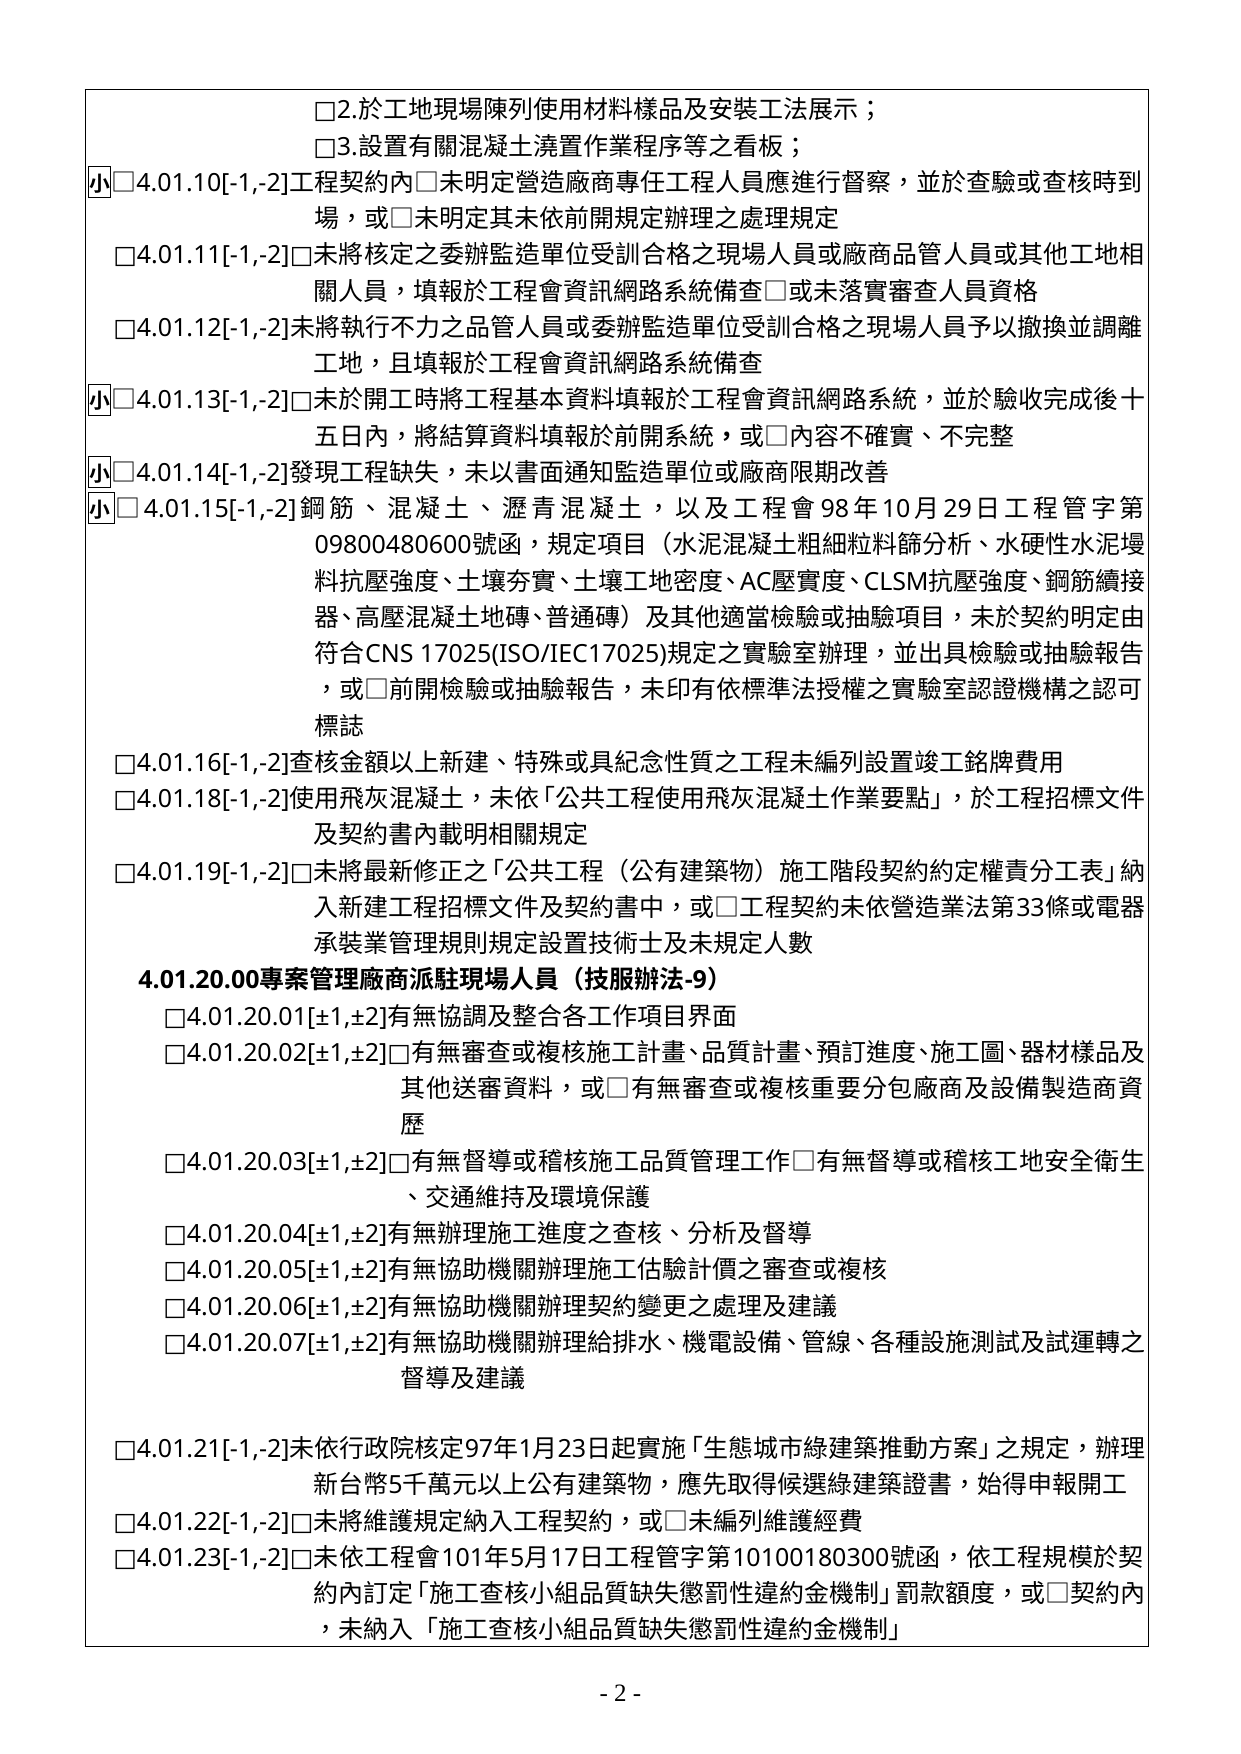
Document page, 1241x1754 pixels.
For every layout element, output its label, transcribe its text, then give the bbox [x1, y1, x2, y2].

table_cell □2.於工地現場陳列使用材料樣品及安裝工法展示； □3.設置有關混凝土澆置作業程序等之看板； 小□4.01.10[-1,-2]工程契約內□未明定營造廠商專任工程人員應進行督察，並於查驗或查核時到場，或□未明定其未依前開規定辦理之處理規定 □4.01.11[-1,-2]□未將核定之委辦監造單位受訓合格之現場人員或廠商品管人員或其他工地相關人員，填報於工程會資訊網路系統備查□或未落實審查人員資格 □4.01.12[-1,-2]未將執行不力之品管人員或委辦監造單位受訓合格之現場人員予以撤換並調離工地，且填報於工程會資訊網路系統備查 小□4.01.13[-1,-2]□未於開工時將工程基本資料填報於工程會資訊網路系統，並於驗收完成後十五日內，將結算資料填報於前開系統，或□內容不確實、不完整 小□4.01.14[-1,-2]發現工程缺失，未以書面通知監造單位或廠商限期改善 小□4.01.15[-1,-2]鋼筋、混凝土、瀝青混凝土，以及工程會98年10月29日工程管字第09800480600號函，規定項目（水泥混凝土粗細粒料篩分析、水硬性水泥墁料抗壓強度、土壤夯實、土壤工地密度、AC壓實度、CLSM抗壓強度、鋼筋續接器、高壓混凝土地磚、普通磚）及其他適當檢驗或抽驗項目，未於契約明定由符合CNS 17025(ISO/IEC17025)規定之實驗室辦理，並出具檢驗或抽驗報告，或□前開檢驗或抽驗報告，未印有依標準法授權之實驗室認證機構之認可標誌 □4.01.16[-1,-2]查核金額以上新建、特殊或具紀念性質之工程未編列設置竣工銘牌費用 □4.01.18[-1,-2]使用飛灰混凝土，未依「公共工程使用飛灰混凝土作業要點」，於工程招標文件及契約書內載明相關規定 □4.01.19[-1,-2]□未將最新修正之「公共工程（公有建築物）施工階段契約約定權責分工表」納入新建工程招標文件及契約書中，或□工程契約未依營造業法第33條或電器承裝業管理規則規定設置技術士及未規定人數 4.01.20.00專案管理廠商派駐現場人員（技服辦法-9） □4.01.20.01[±1,±2]有無協調及整合各工作項目界面 □4.01.20.02[±1,±2]□有無審查或複核施工計畫、品質計畫、預訂進度、施工圖、器材樣品及其他送審資料，或□有無審查或複核重要分包廠商及設備製造商資歷 □4.01.20.03[±1,±2]□有無督導或稽核施工品質管理工作□有無督導或稽核工地安全衛生、交通維持及環境保護 □4.01.20.04[±1,±2]有無辦理施工進度之查核、分析及督導 □4.01.20.05[±1,±2]有無協助機關辦理施工估驗計價之審查或複核 □4.01.20.06[±1,±2]有無協助機關辦理契約變更之處理及建議 □4.01.20.07[±1,±2]有無協助機關辦理給排水、機電設備、管線、各種設施測試及試運轉之督導及建議 □4.01.21[-1,-2]未依行政院核定97年1月23日起實施「生態城市綠建築推動方案」之規定，辦理新台幣5千萬元以上公有建築物，應先取得候選綠建築證書，始得申報開工 □4.01.22[-1,-2]□未將維護規定納入工程契約，或□未編列維護經費 □4.01.23[-1,-2]□未依工程會101年5月17日工程管字第10100180300號函，依工程規模於契約內訂定「施工查核小組品質缺失懲罰性違約金機制」罰款額度，或□契約內，未納入「施工查核小組品質缺失懲罰性違約金機制」 [86, 90, 1148, 1646]
